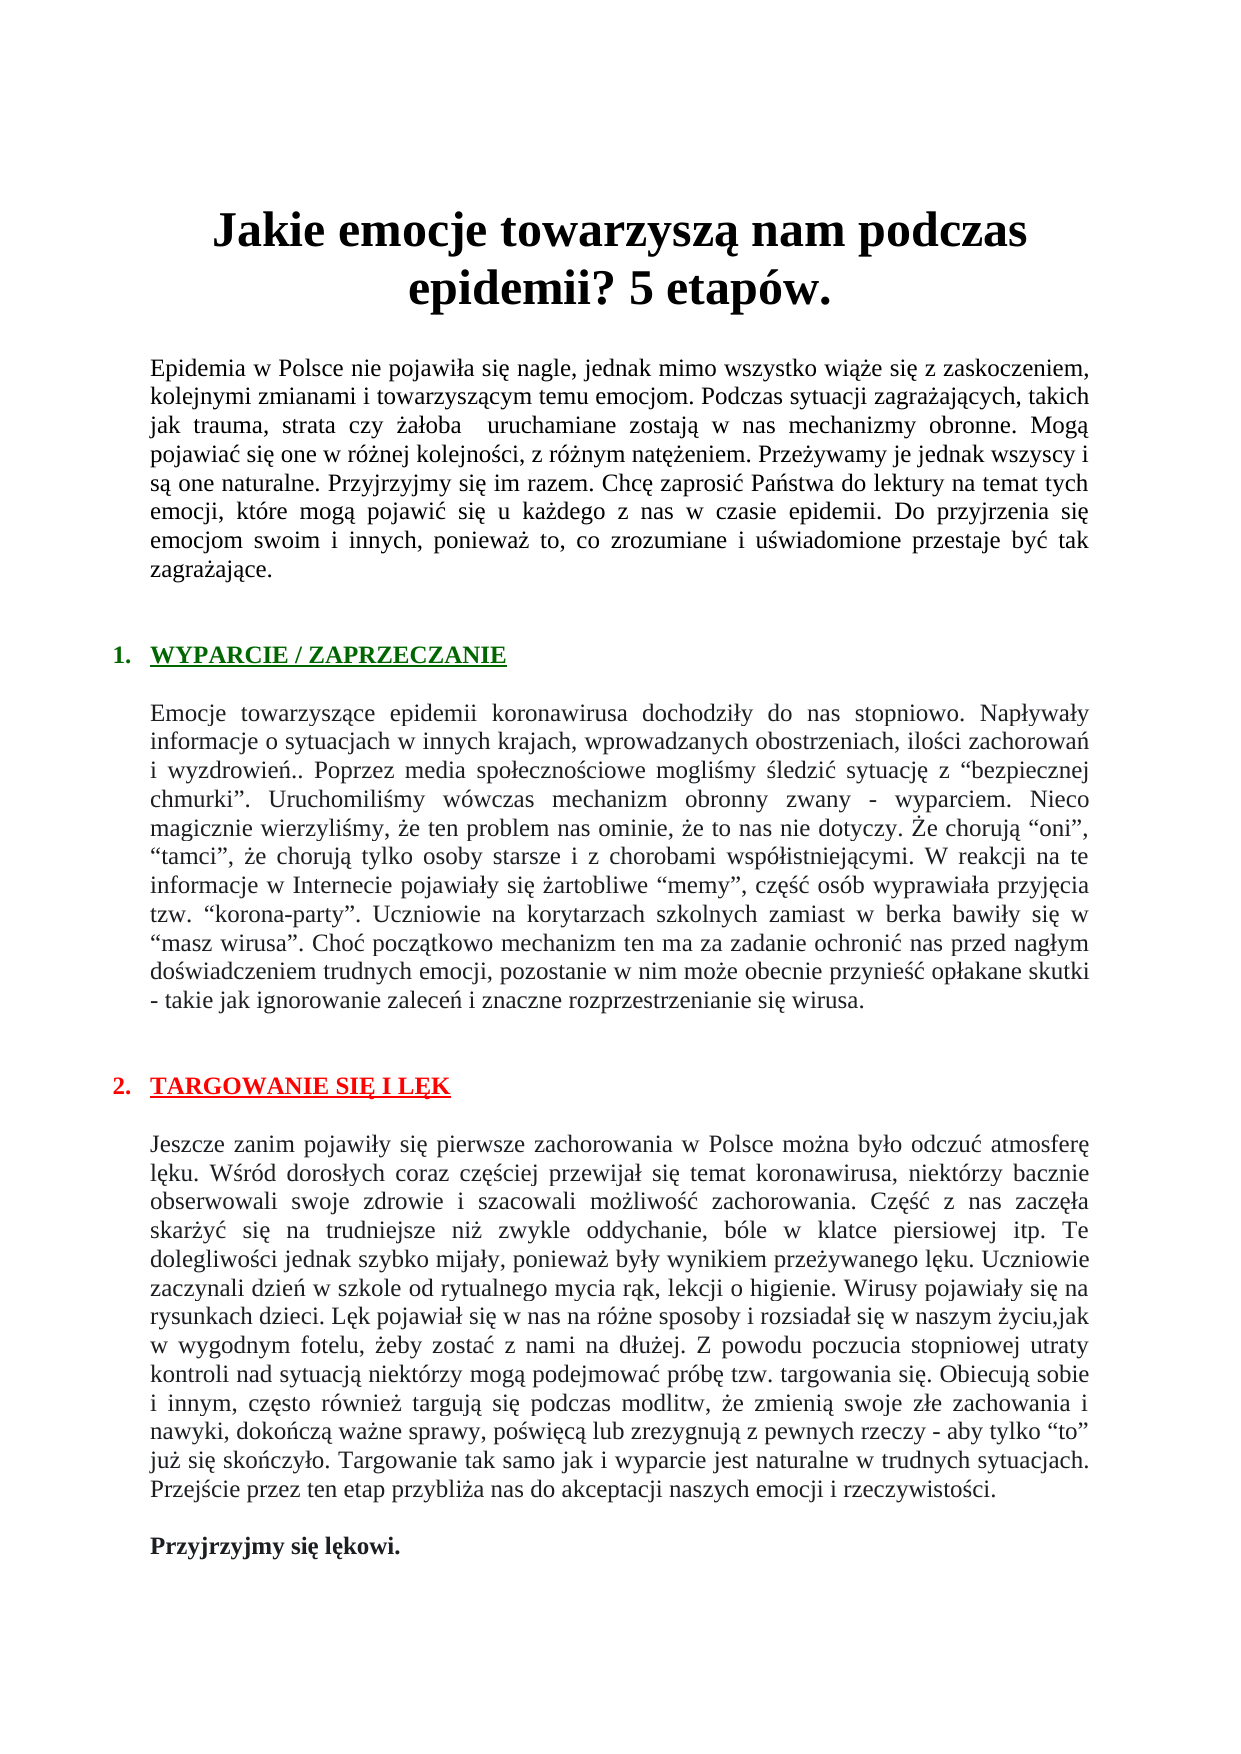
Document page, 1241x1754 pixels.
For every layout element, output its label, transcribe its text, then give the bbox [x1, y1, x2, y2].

text Jeszcze zanim pojawiły się pierwsze zachorowania w Polsce można było odczuć atmosferę lęku. Wśród dorosłych coraz częściej przewijał się temat koronawirusa, niektórzy bacznie obserwowali swoje zdrowie i szacowali możliwość zachorowania. Część z nas zaczęła skarżyć się na trudniejsze niż zwykle oddychanie, bóle w klatce piersiowej itp. Te dolegliwości jednak szybko mijały, ponieważ były wynikiem przeżywanego lęku. Uczniowie zaczynali dzień w szkole od rytualnego mycia rąk, lekcji o higienie. Wirusy pojawiały się na rysunkach dzieci. Lęk pojawiał się w nas na różne sposoby i rozsiadał się w naszym życiu,jak w wygodnym fotelu, żeby zostać z nami na dłużej. Z powodu poczucia stopniowej utraty kontroli nad sytuacją niektórzy mogą podejmować próbę tzw. targowania się. Obiecują sobie i innym, często również targują się podczas modlitw, że zmienią swoje złe zachowania i nawyki, dokończą ważne sprawy, poświęcą lub zrezygnują z pewnych rzeczy - aby tylko “to” już się skończyło. Targowanie tak samo jak i wyparcie jest naturalne w trudnych sytuacjach. Przejście przez ten etap przybliża nas do akceptacji naszych emocji i rzeczywistości. [150, 1129, 1090, 1503]
text Przyjrzyjmy się lękowi. [150, 1531, 1090, 1560]
text Epidemia w Polsce nie pojawiła się nagle, jednak mimo wszystko wiąże się z zaskoczeniem, kolejnymi zmianami i towarzyszącym temu emocjom. Podczas sytuacji zagrażających, takich jak trauma, strata czy żałoba uruchamiane zostają w nas mechanizmy obronne. Mogą pojawiać się one w różnej kolejności, z różnym natężeniem. Przeżywamy je jednak wszyscy i są one naturalne. Przyjrzyjmy się im razem. Chcę zaprosić Państwa do lektury na temat tych emocji, które mogą pojawić się u każdego z nas w czasie epidemii. Do przyjrzenia się emocjom swoim i innych, ponieważ to, co zrozumiane i uświadomione przestaje być tak zagrażające. [150, 353, 1090, 583]
list WYPARCIE / ZAPRZECZANIE [112, 640, 1090, 669]
title Jakie emocje towarzyszą nam podczas epidemii? 5 etapów. [150, 200, 1090, 315]
list TARGOWANIE SIĘ I LĘK [112, 1071, 1090, 1100]
text Emocje towarzyszące epidemii koronawirusa dochodziły do nas stopniowo. Napływały informacje o sytuacjach w innych krajach, wprowadzanych obostrzeniach, ilości zachorowań i wyzdrowień.. Poprzez media społecznościowe mogliśmy śledzić sytuację z “bezpiecznej chmurki”. Uruchomiliśmy wówczas mechanizm obronny zwany - wyparciem. Nieco magicznie wierzyliśmy, że ten problem nas ominie, że to nas nie dotyczy. Że chorują “oni”, “tamci”, że chorują tylko osoby starsze i z chorobami współistniejącymi. W reakcji na te informacje w Internecie pojawiały się żartobliwe “memy”, część osób wyprawiała przyjęcia tzw. “korona-party”. Uczniowie na korytarzach szkolnych zamiast w berka bawiły się w “masz wirusa”. Choć początkowo mechanizm ten ma za zadanie ochronić nas przed nagłym doświadczeniem trudnych emocji, pozostanie w nim może obecnie przynieść opłakane skutki - takie jak ignorowanie zaleceń i znaczne rozprzestrzenianie się wirusa. [150, 698, 1090, 1014]
